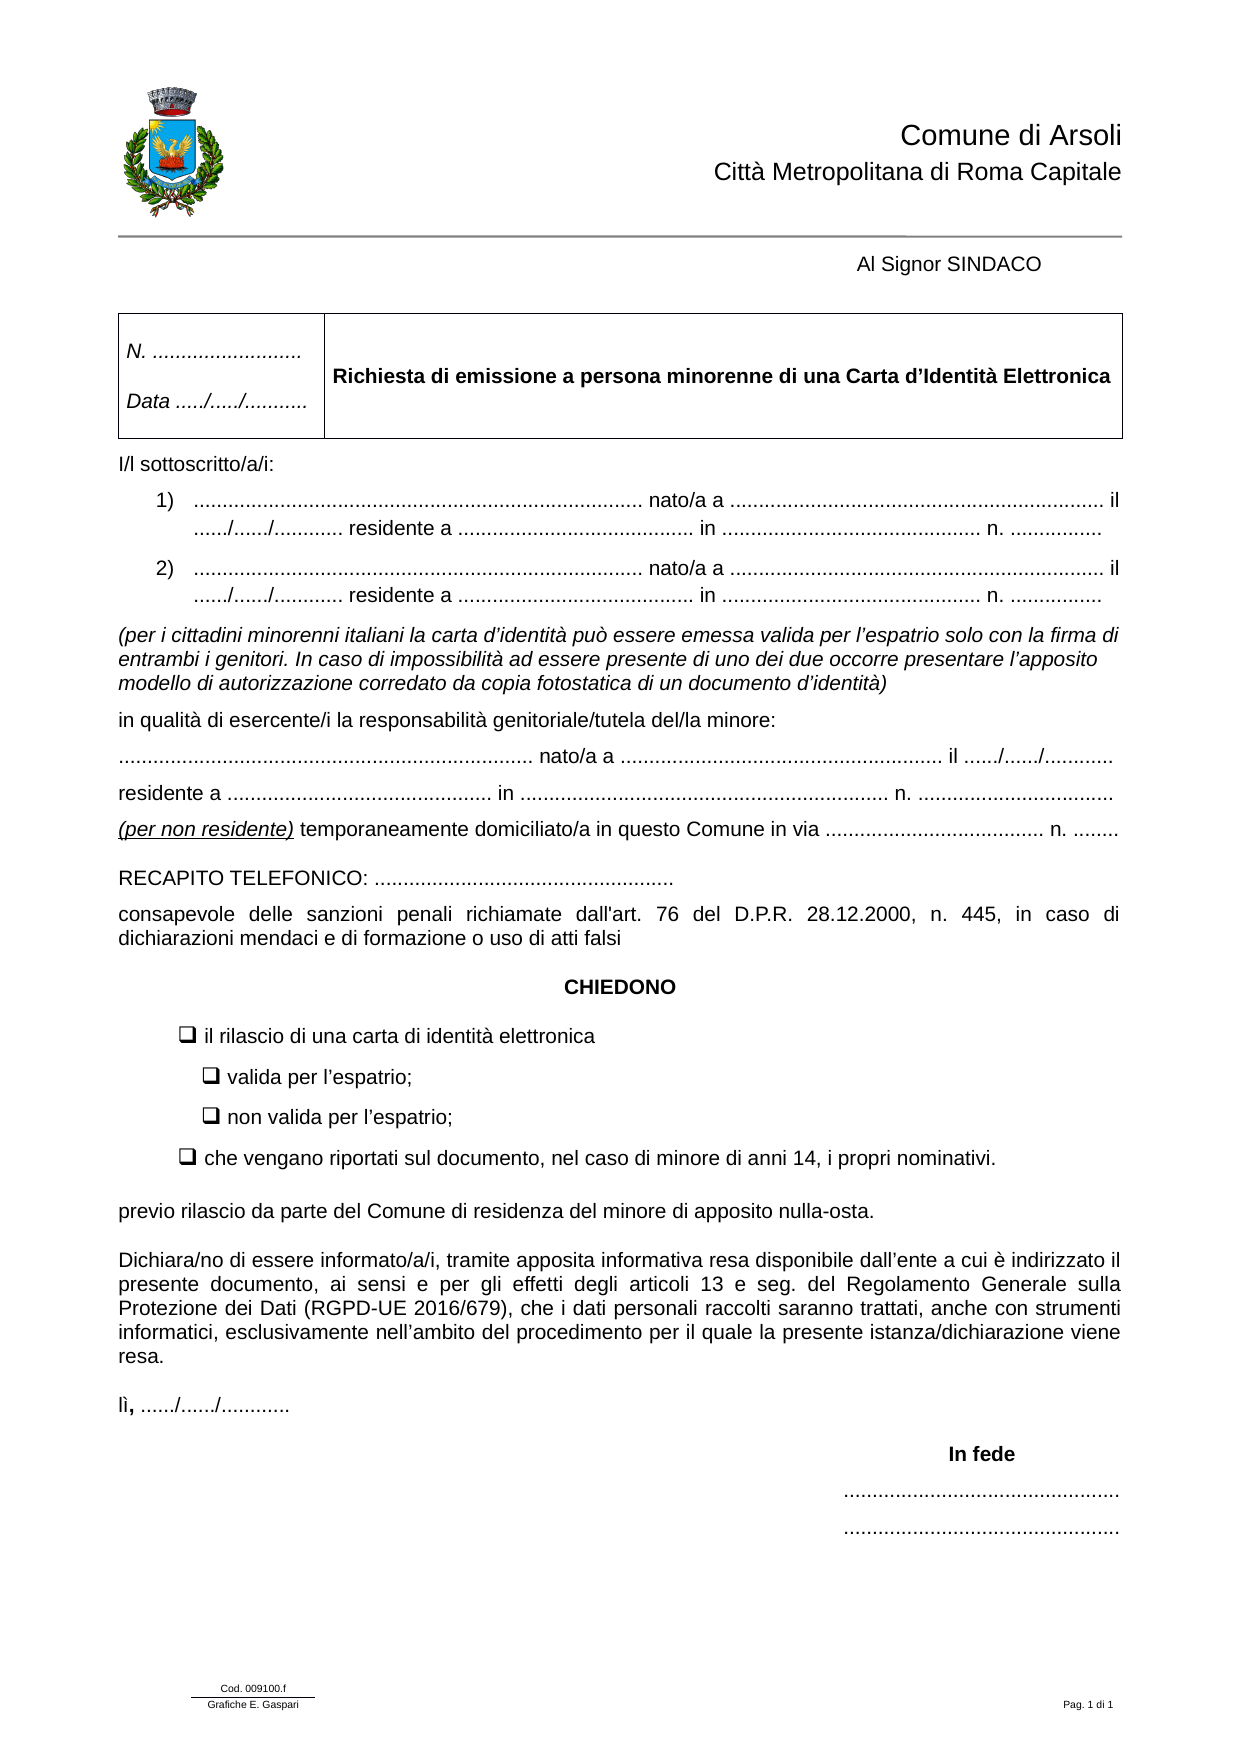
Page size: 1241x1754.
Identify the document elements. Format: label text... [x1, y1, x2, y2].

text RECAPITO TELEFONICO: .................................................... [118, 865, 1122, 889]
text Al Signor SINDACO [857, 252, 1122, 276]
text  il rilascio di una carta di identità elettronica [177, 1024, 1122, 1048]
text  valida per l’espatrio; [112, 1064, 1122, 1089]
text Comune di Arsoli [224, 118, 1122, 152]
text (per non residente) temporaneamente domiciliato/a in questo Comune in via ...................................... n. ........ [118, 817, 1122, 841]
text previo rilascio da parte del Comune di residenza del minore di apposito nulla-osta. [118, 1199, 1122, 1223]
text (per i cittadini minorenni italiani la carta d’identità può essere emessa valida per l’espatrio solo con la firma di entrambi i genitori. In caso di impossibilità ad essere presente di uno dei due occorre presentare l’apposito modello di autorizzazione corredato da copia fotostatica di un documento d’identità) [118, 623, 1122, 695]
list .............................................................................. nato/a a ................................................................. il ....../....../............ residente a ......................................... in ............................................. n. ................ [156, 488, 1122, 540]
text  che vengano riportati sul documento, nel caso di minore di anni 14, i propri nominativi. [177, 1146, 1122, 1170]
text In fede [118, 1442, 1122, 1466]
text ................................................ [118, 1478, 1122, 1502]
text Città Metropolitana di Roma Capitale [224, 157, 1122, 185]
list .............................................................................. nato/a a ................................................................. il ....../....../............ residente a ......................................... in ............................................. n. ................ [156, 556, 1122, 607]
text in qualità di esercente/i la responsabilità genitoriale/tutela del/la minore: [118, 708, 1122, 732]
text residente a .............................................. in ................................................................ n. .................................. [118, 781, 1122, 804]
text ........................................................................ nato/a a ........................................................ il ....../....../............ [118, 744, 1122, 768]
text ................................................ [118, 1515, 1122, 1539]
picture [122, 87, 224, 219]
table_header N. .......................... Data ...../...../........... [119, 314, 324, 438]
text Dichiara/no di essere informato/a/i, tramite apposita informativa resa disponibile dall’ente a cui è indirizzato il presente documento, ai sensi e per gli effetti degli articoli 13 e seg. del Regolamento Generale sulla Protezione dei Dati (RGPD-UE 2016/679), che i dati personali raccolti saranno trattati, anche con strumenti informatici, esclusivamente nell’ambito del procedimento per il quale la presente istanza/dichiarazione viene resa. [118, 1248, 1122, 1368]
text  non valida per l’espatrio; [112, 1105, 1122, 1130]
text consapevole delle sanzioni penali richiamate dall'art. 76 del D.P.R. 28.12.2000, n. 445, in caso di dichiarazioni mendaci e di formazione o uso di atti falsi [118, 902, 1122, 950]
table_header Richiesta di emissione a persona minorenne di una Carta d’Identità Elettronica [325, 314, 1122, 438]
text CHIEDONO [118, 975, 1122, 999]
text I/l sottoscritto/a/i: [118, 452, 1122, 476]
text lì, ....../....../............ [118, 1393, 1122, 1417]
